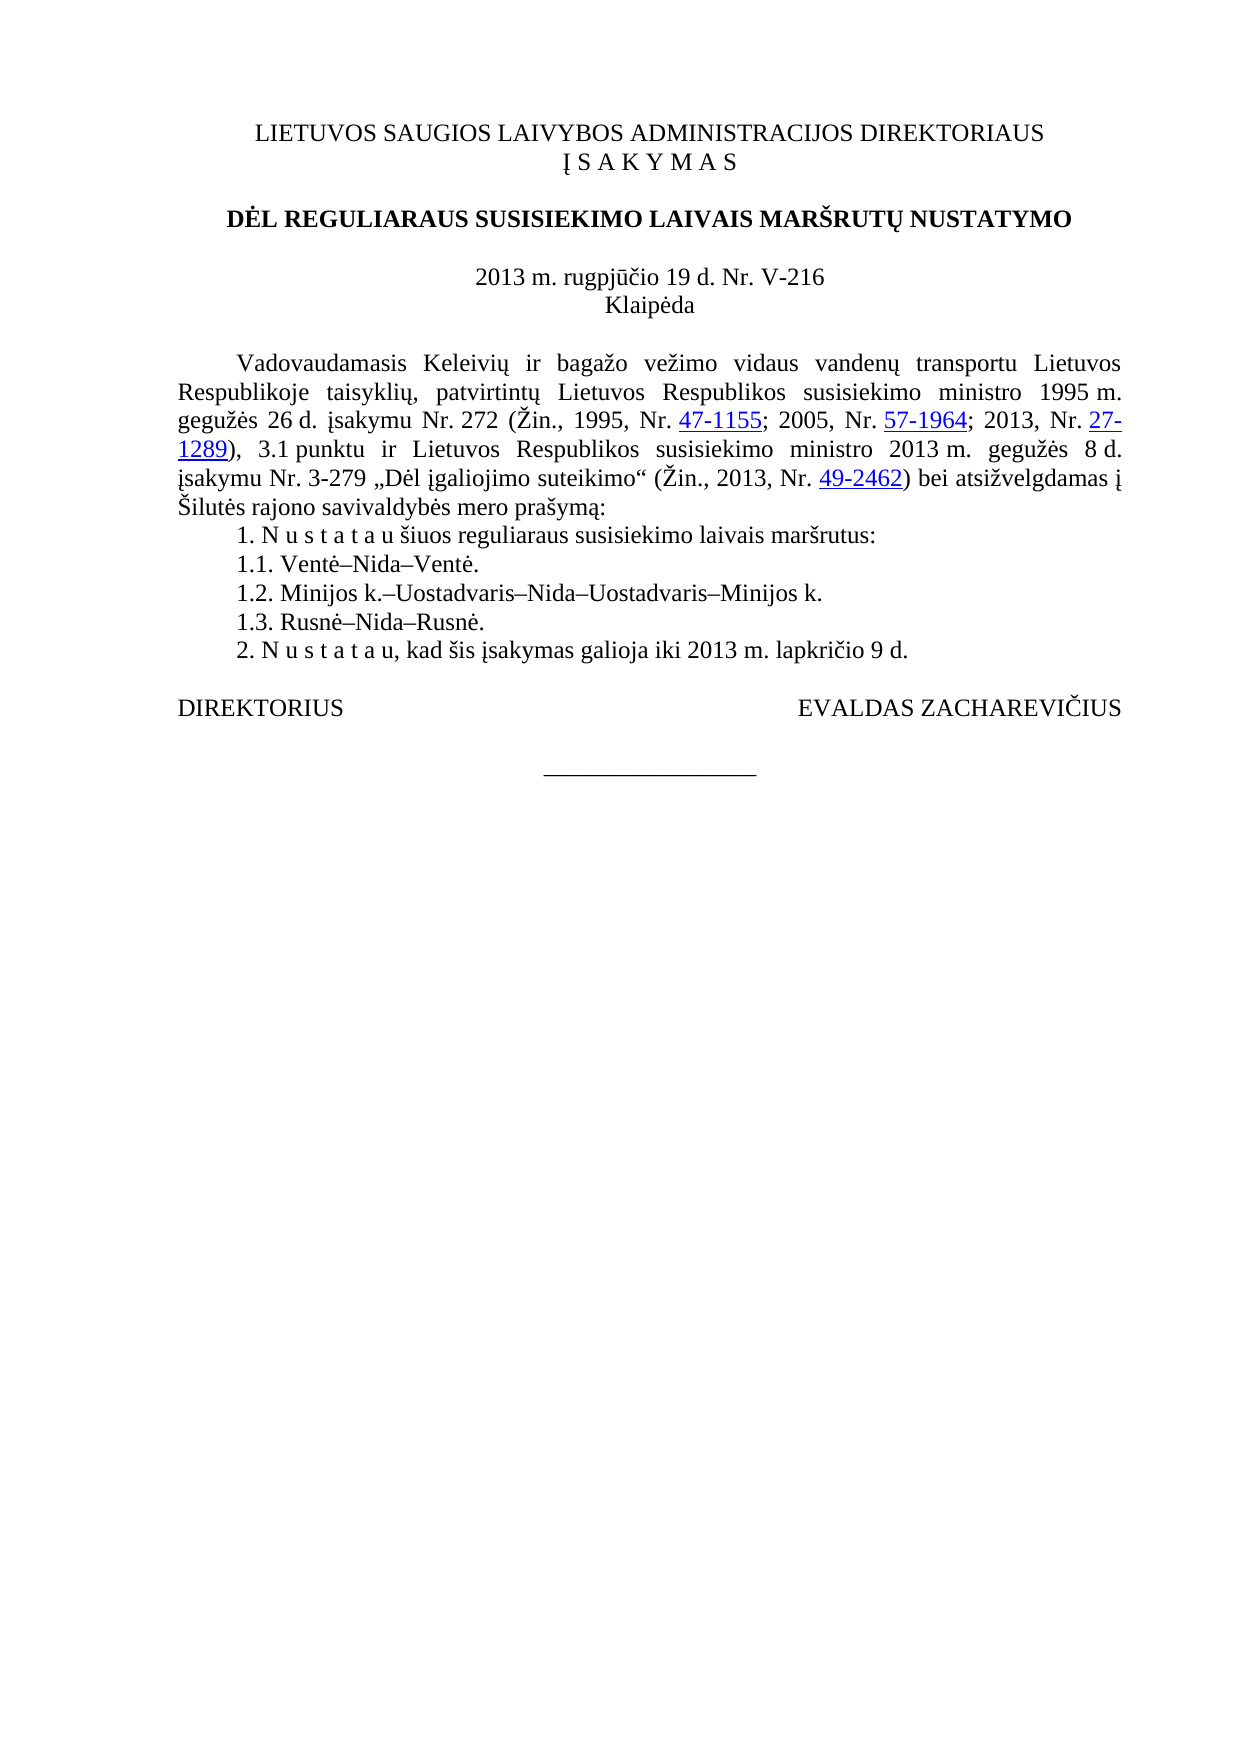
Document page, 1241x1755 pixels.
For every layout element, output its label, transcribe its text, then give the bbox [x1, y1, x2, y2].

text Klaipėda [177, 291, 1122, 319]
text 1.2. Minijos k.–Uostadvaris–Nida–Uostadvaris–Minijos k. [177, 578, 1122, 607]
text Į s a k y m a s [177, 147, 1122, 176]
text Vadovaudamasis Keleivių ir bagažo vežimo vidaus vandenų transportu Lietuvos Respublikoje taisyklių, patvirtintų Lietuvos Respublikos susisiekimo ministro 1995 m. gegužės 26 d. įsakymu Nr. 272 (Žin., 1995, Nr. 47-1155; 2005, Nr. 57-1964; 2013, Nr. 27-1289), 3.1 punktu ir Lietuvos Respublikos susisiekimo ministro 2013 m. gegužės 8 d. įsakymu Nr. 3-279 „Dėl įgaliojimo suteikimo“ (Žin., 2013, Nr. 49-2462) bei atsižvelgdamas į Šilutės rajono savivaldybės mero prašymą: [177, 348, 1122, 521]
text _________________ [177, 751, 1122, 779]
text 2013 m. rugpjūčio 19 d. Nr. V-216 [177, 262, 1122, 291]
text 1.3. Rusnė–Nida–Rusnė. [177, 607, 1122, 636]
text Lietuvos saugios laivybos administracijos DirektoriAus [177, 118, 1122, 147]
text 1. N u s t a t a u šiuos reguliaraus susisiekimo laivais maršrutus: [177, 521, 1122, 549]
text 1.1. Ventė–Nida–Ventė. [177, 549, 1122, 578]
text 2. N u s t a t a u, kad šis įsakymas galioja iki 2013 m. lapkričio 9 d. [177, 636, 1122, 664]
text Dėl REGULIARAUS SUSISIEKIMO LAIVAIS MARŠRUTŲ NUSTATYMO [177, 204, 1122, 233]
text Direktorius Evaldas Zacharevičius [177, 693, 1122, 722]
